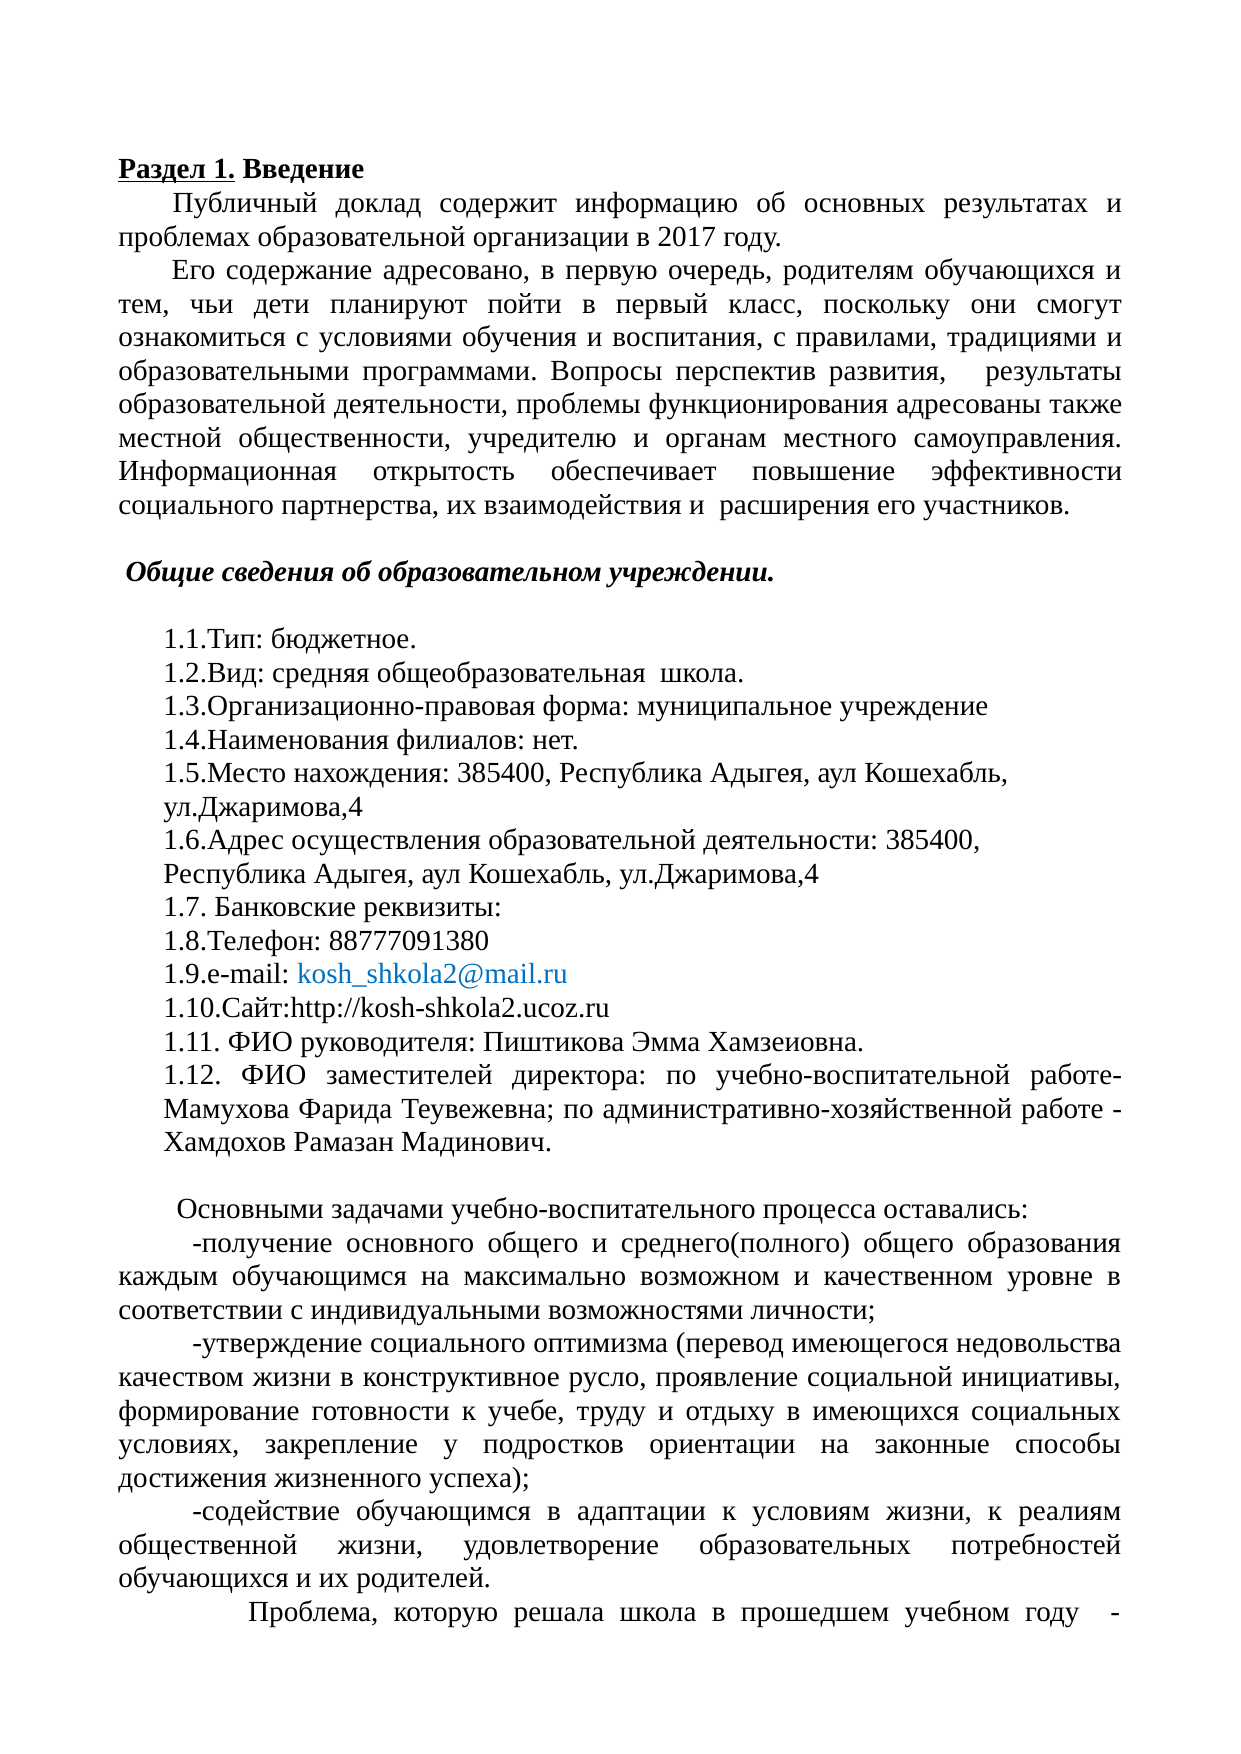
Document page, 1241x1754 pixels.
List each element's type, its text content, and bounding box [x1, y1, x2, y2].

list Сайт:http://kosh-shkola2.ucoz.ru [163, 990, 1123, 1024]
list Телефон: 88777091380 [163, 923, 1123, 957]
list Организационно-правовая форма: муниципальное учреждение [163, 688, 1123, 722]
list Банковские реквизиты: [163, 889, 1123, 923]
list Тип: бюджетное. [163, 621, 1123, 655]
text Общие сведения об образовательном учреждении. [118, 554, 1123, 588]
text Проблема, которую решала школа в прошедшем учебном году [118, 1594, 1122, 1627]
text -утверждение социального оптимизма (перевод имеющегося недовольства качеством жизни в конструктивное русло, проявление социальной инициативы, формирование готовности к учебе, труду и отдыху в имеющихся социальных условиях, закрепление у подростков ориентации на законные способы достижения жизненного успеха); [118, 1326, 1122, 1493]
list ФИО руководителя: Пиштикова Эмма Хамзеиовна. [163, 1024, 1123, 1057]
list Адрес осуществления образовательной деятельности: 385400, Республика Адыгея, аул Кошехабль, ул.Джаримова,4 [163, 822, 1123, 889]
text -содействие обучающимся в адаптации к условиям жизни, к реалиям общественной жизни, удовлетворение образовательных потребностей обучающихся и их родителей. [118, 1493, 1122, 1594]
list Место нахождения: 385400, Республика Адыгея, аул Кошехабль, ул.Джаримова,4 [163, 755, 1123, 822]
text -получение основного общего и среднего(полного) общего образования каждым обучающимся на максимально возможном и качественном уровне в соответствии с индивидуальными возможностями личности; [118, 1225, 1122, 1326]
text Его содержание адресовано, в первую очередь, родителям обучающихся и тем, чьи дети планируют пойти в первый класс, поскольку они смогут ознакомиться с условиями обучения и воспитания, с правилами, традициями и образовательными программами. Вопросы перспектив развития, результаты образовательной деятельности, проблемы функционирования адресованы также местной общественности, учредителю и органам местного самоуправления. Информационная открытость обеспечивает повышение эффективности социального партнерства, их взаимодействия и расширения его участников. [118, 252, 1123, 521]
text Основными задачами учебно-воспитательного процесса оставались: [118, 1191, 1123, 1225]
text Публичный доклад содержит информацию об основных результатах и проблемах образовательной организации в 2017 году. [118, 185, 1123, 252]
text Раздел 1. Введение [118, 152, 1123, 185]
list Вид: средняя общеобразовательная школа. [163, 655, 1123, 688]
list Наименования филиалов: нет. [163, 722, 1123, 755]
list ФИО заместителей директора: по учебно-воспитательной работе- Мамухова Фарида Теувежевна; по административно-хозяйственной работе - Хамдохов Рамазан Мадинович. [163, 1057, 1123, 1158]
list e-mail: kosh_shkola2@mail.ru [163, 957, 1123, 990]
